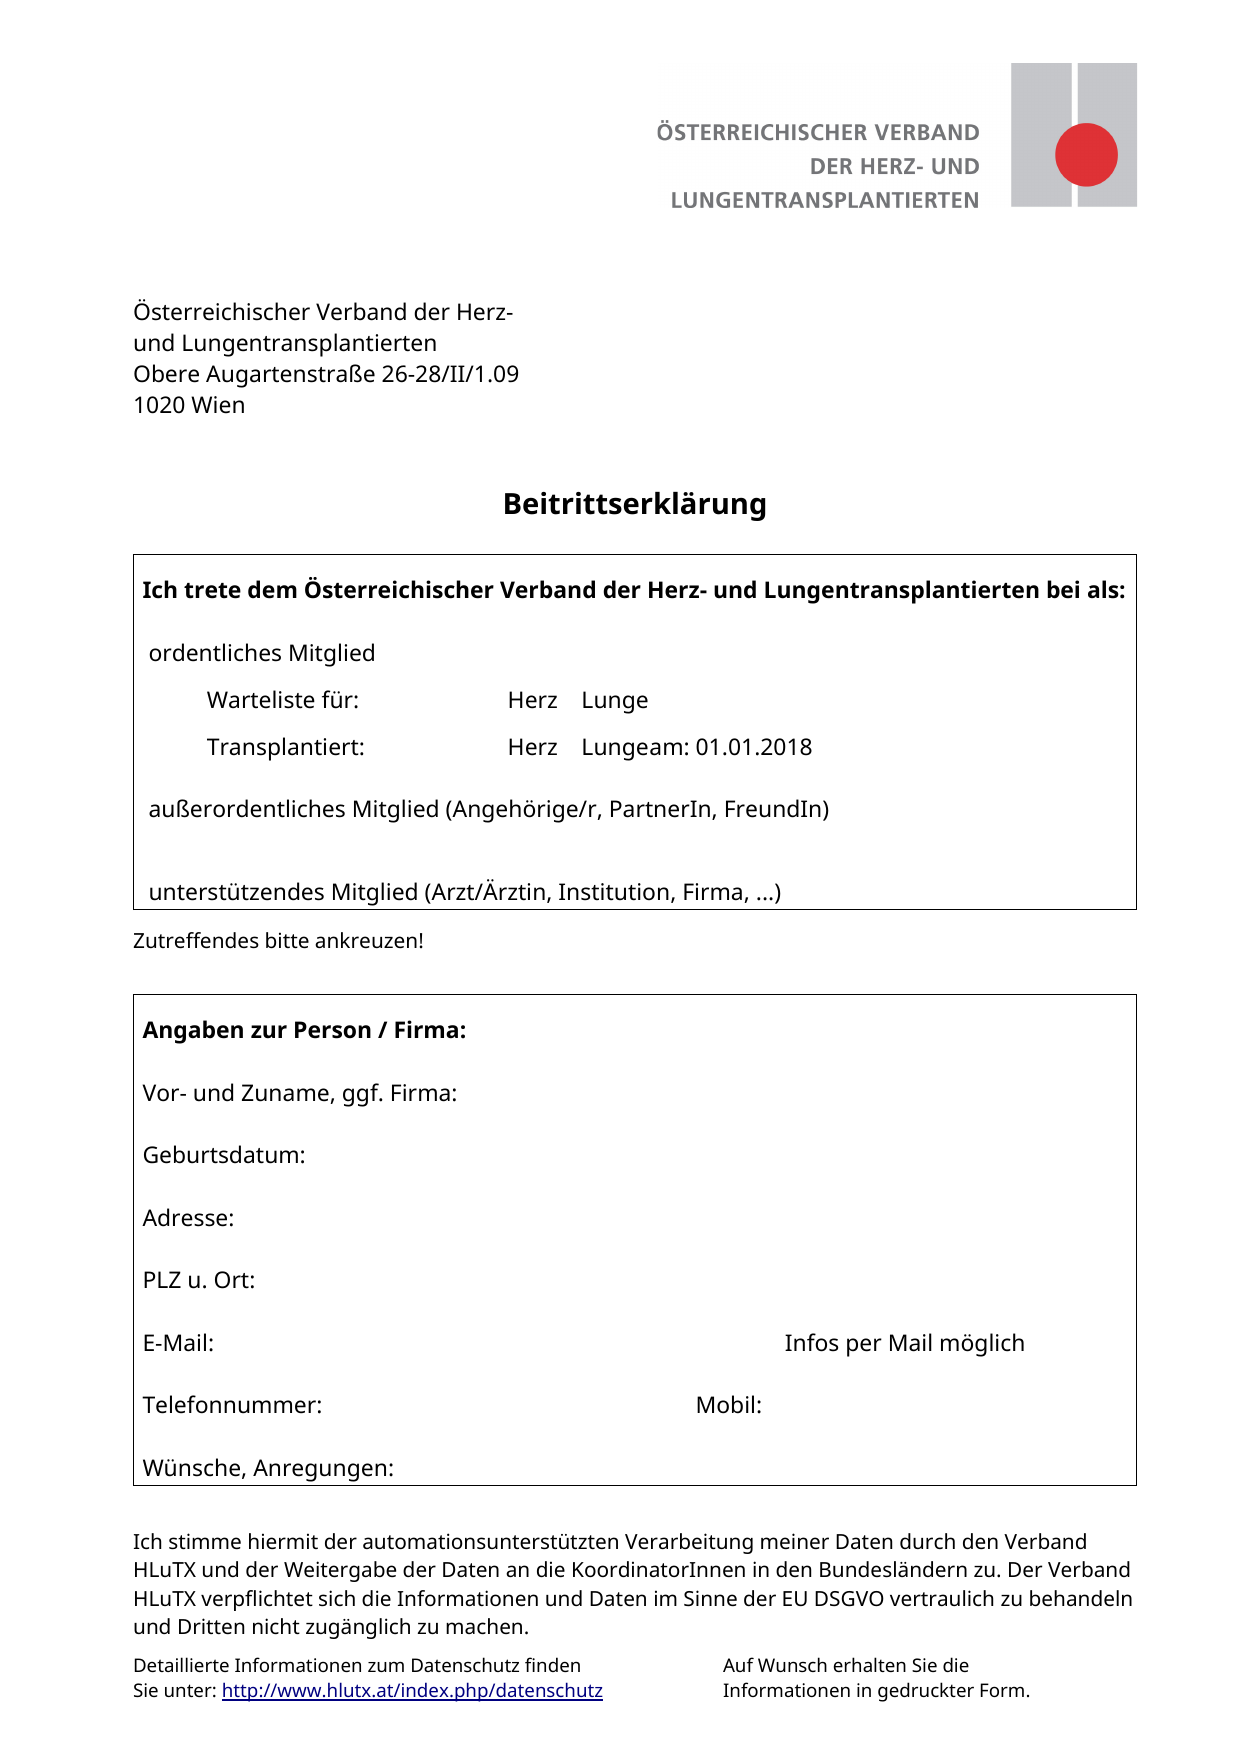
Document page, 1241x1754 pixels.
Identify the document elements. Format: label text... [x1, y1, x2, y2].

text Angaben zur Person / Firma: [134, 995, 1136, 1045]
text E-Mail: Infos per Mail möglich [134, 1323, 1136, 1358]
text Ich stimme hiermit der automationsunterstützten Verarbeitung meiner Daten durch den Verband HLuTX und der Weitergabe der Daten an die KoordinatorInnen in den Bundesländern zu. Der Verband HLuTX verpflichtet sich die Informationen und Daten im Sinne der EU DSGVO vertraulich zu behandeln und Dritten nicht zugänglich zu machen. Detaillierte Informationen zum Datenschutz finden Auf Wunsch erhalten Sie die Sie unter: http://www.hlutx.at/index.php/datenschutz Informationen in gedruckter Form. [133, 1527, 1137, 1703]
text unterstützendes Mitglied (Arzt/Ärztin, Institution, Firma, ...) [134, 873, 1136, 909]
text Transplantiert: Herz Lunge am: 01.01.2018 [134, 727, 1136, 789]
text Wünsche, Anregungen: [134, 1448, 1136, 1485]
text Adresse: [134, 1198, 1136, 1233]
text PLZ u. Ort: [134, 1261, 1136, 1295]
text Zutreffendes bitte ankreuzen! [133, 926, 1137, 954]
text ordentliches Mitglied Warteliste für: Herz Lunge [134, 634, 1136, 715]
text und Lungentransplantierten [133, 327, 1137, 358]
text Obere Augartenstraße 26-28/II/1.09 [133, 358, 1137, 389]
text Telefonnummer: Mobil: [134, 1386, 1136, 1420]
text Geburtsdatum: [134, 1136, 1136, 1170]
text Ich trete dem Österreichischer Verband der Herz- und Lungentransplantierten bei als: [134, 571, 1136, 606]
text Vor- und Zuname, ggf. Firma: [134, 1073, 1136, 1108]
text Österreichischer Verband der Herz- [133, 296, 1137, 327]
text Beitrittserklärung [133, 483, 1137, 523]
text 1020 Wien [133, 389, 1137, 421]
text außerordentliches Mitglied (Angehörige/r, PartnerIn, FreundIn) [134, 790, 1136, 824]
